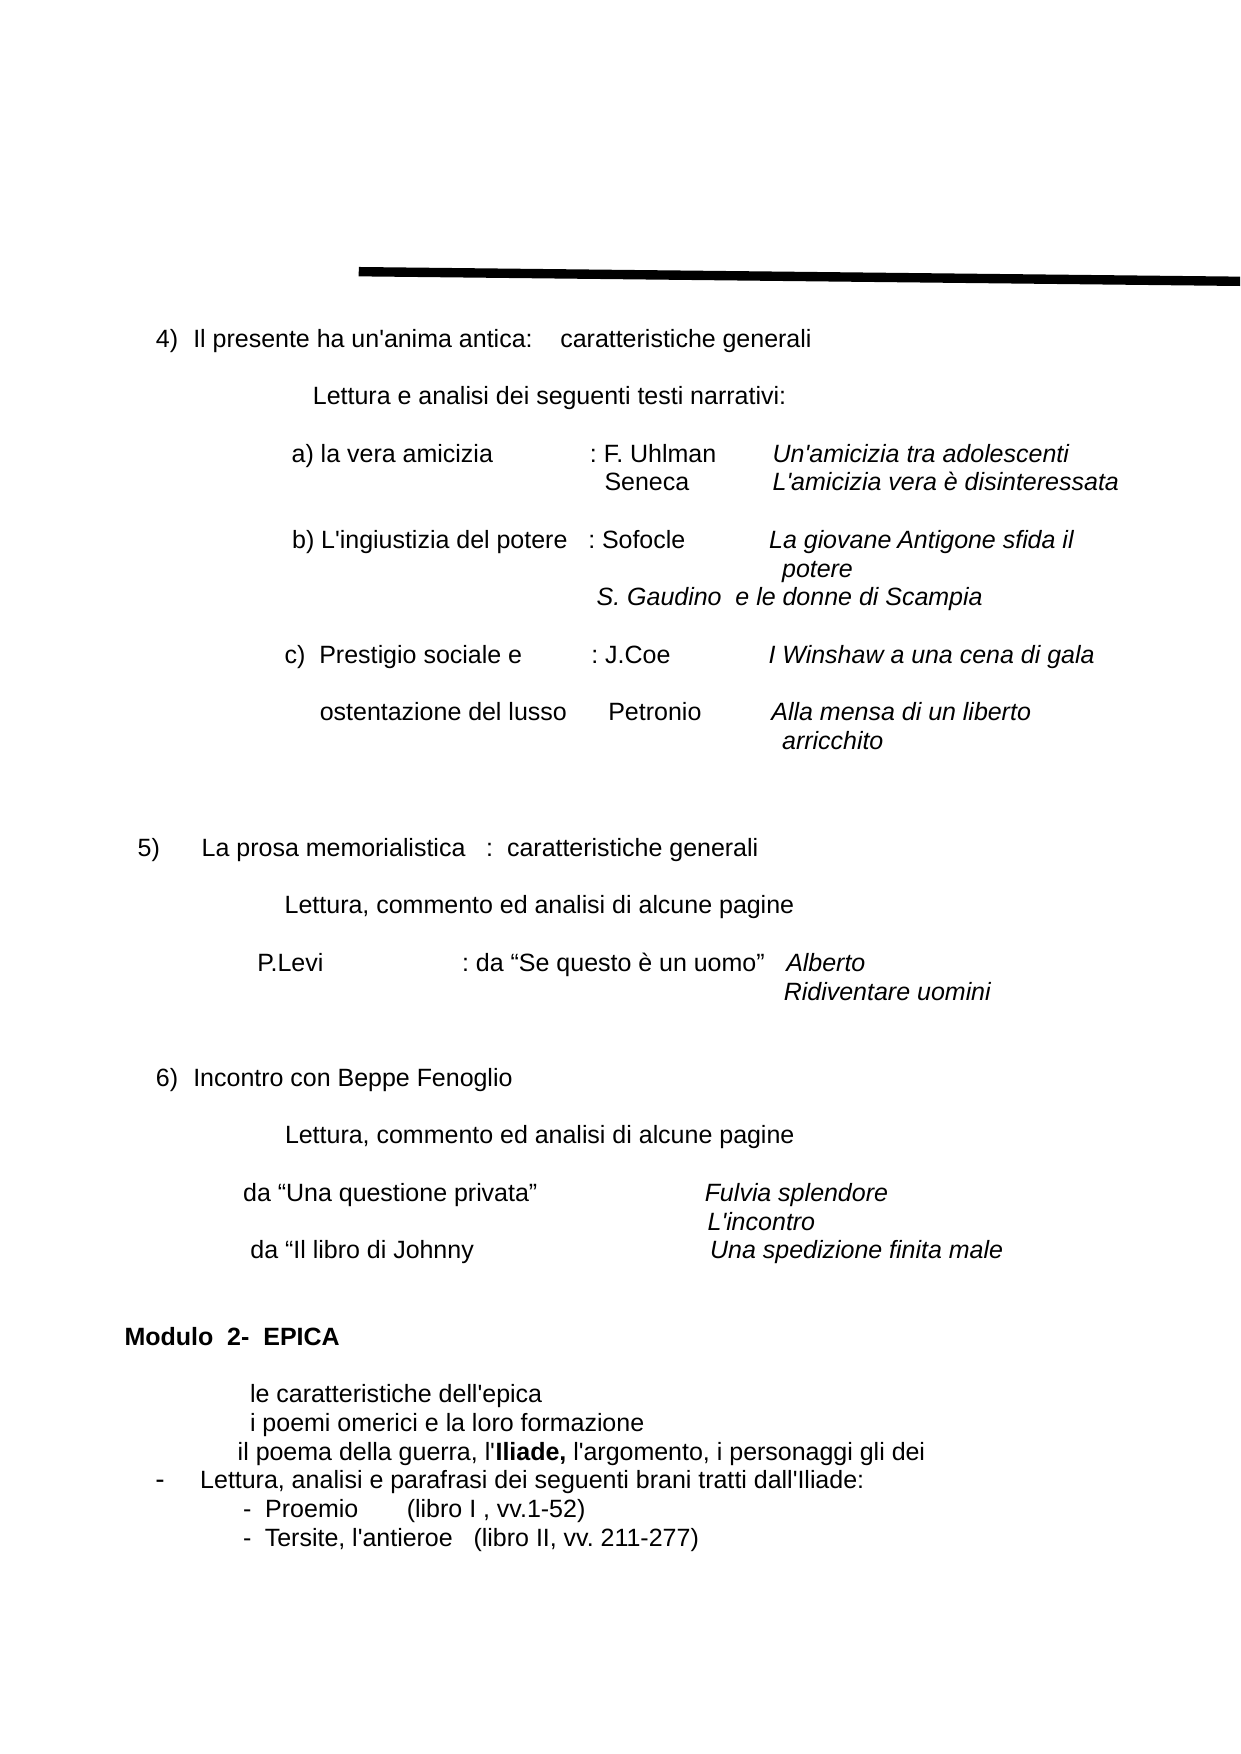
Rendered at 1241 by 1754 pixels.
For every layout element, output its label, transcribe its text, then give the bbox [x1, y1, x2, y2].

text Ridiventare uomini [118, 976, 1122, 1005]
text - Proemio (libro I , vv.1-52) [118, 1494, 1122, 1523]
text S. Gaudino e le donne di Scampia [118, 582, 1122, 611]
list Lettura, analisi e parafrasi dei seguenti brani tratti dall'Iliade: [156, 1465, 1122, 1494]
text i poemi omerici e la loro formazione [118, 1408, 1122, 1437]
text a) la vera amicizia : F. Uhlman Un'amicizia tra adolescenti [118, 438, 1122, 467]
text - Tersite, l'antieroe (libro II, vv. 211-277) [118, 1523, 1122, 1552]
text da “Una questione privata” Fulvia splendore [118, 1178, 1122, 1206]
text b) L'ingiustizia del potere : Sofocle La giovane Antigone sfida il potere [118, 525, 1122, 582]
text 5) La prosa memorialistica : caratteristiche generali [118, 833, 1122, 861]
text il poema della guerra, l'Iliade, l'argomento, i personaggi gli dei [118, 1437, 1122, 1465]
text c) Prestigio sociale e : J.Coe I Winshaw a una cena di gala [118, 640, 1122, 697]
text P.Levi : da “Se questo è un uomo” Alberto [118, 948, 1122, 976]
text le caratteristiche dell'epica [118, 1379, 1122, 1408]
text L'incontro [118, 1206, 1122, 1235]
text Lettura e analisi dei seguenti testi narrativi: [118, 381, 1122, 410]
list Il presente ha un'anima antica: caratteristiche generali [156, 323, 1122, 352]
text ostentazione del lusso Petronio Alla mensa di un liberto arricchito [118, 697, 1122, 755]
text Seneca L'amicizia vera è disinteressata [118, 467, 1122, 496]
list Incontro con Beppe Fenoglio [156, 1063, 1122, 1091]
text Lettura, commento ed analisi di alcune pagine [118, 1120, 1122, 1149]
text Modulo 2- EPICA [118, 1321, 1122, 1350]
text Lettura, commento ed analisi di alcune pagine [118, 890, 1122, 919]
text da “Il libro di Johnny Una spedizione finita male [118, 1235, 1122, 1264]
